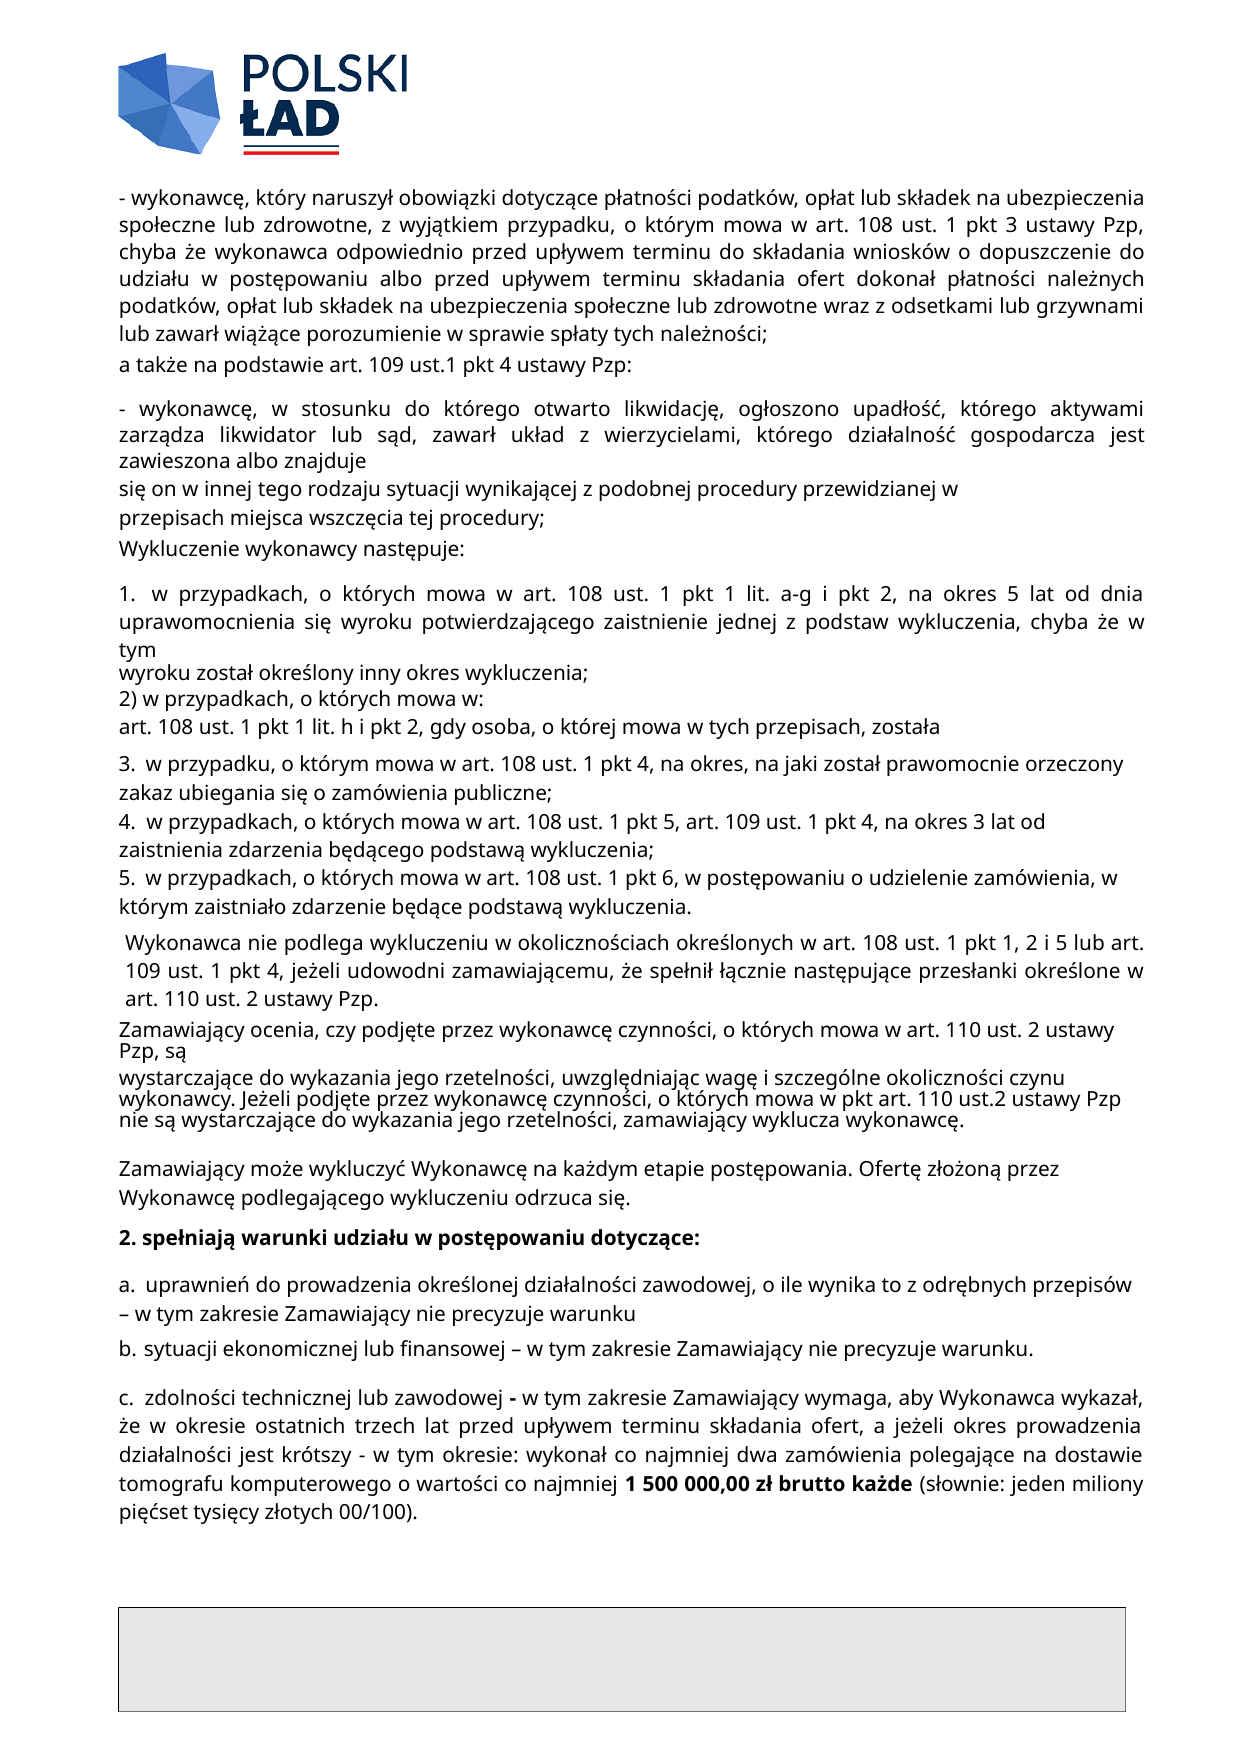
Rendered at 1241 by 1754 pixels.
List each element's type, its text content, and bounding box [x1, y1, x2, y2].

text się on w innej tego rodzaju sytuacji wynikającej z podobnej procedury przewidzianej w przepisach miejsca wszczęcia tej procedury; [119, 474, 1067, 531]
list sytuacji ekonomicznej lub finansowej – w tym zakresie Zamawiający nie precyzuje warunku. [118, 1340, 1148, 1361]
list w przypadkach, o których mowa w art. 108 ust. 1 pkt 6, w postępowaniu o udzielenie zamówienia, w którym zaistniało zdarzenie będące podstawą wykluczenia. [118, 863, 1146, 920]
list w przypadku, o którym mowa w art. 108 ust. 1 pkt 4, na okres, na jaki został prawomocnie orzeczony zakaz ubiegania się o zamówienia publiczne; [118, 749, 1146, 806]
list zdolności technicznej lub zawodowej - w tym zakresie Zamawiający wymaga, aby Wykonawca wykazał, że w okresie ostatnich trzech lat przed upływem terminu składania ofert, a jeżeli okres prowadzenia działalności jest krótszy ‐ w tym okresie: wykonał co najmniej dwa zamówienia polegające na dostawie tomografu komputerowego o wartości co najmniej 1 500 000,00 zł brutto każde (słownie: jeden miliony pięćset tysięcy złotych 00/100). [118, 1382, 1144, 1526]
text a także na podstawie art. 109 ust.1 pkt 4 ustawy Pzp: [119, 356, 1148, 377]
picture [118, 1607, 1126, 1712]
text Wykluczenie wykonawcy następuje: [119, 540, 1148, 561]
text wystarczające do wykazania jego rzetelności, uwzględniając wagę i szczególne okoliczności czynu wykonawcy. Jeżeli podjęte przez wykonawcę czynności, o których mowa w pkt art. 110 ust.2 ustawy Pzp nie są wystarczające do wykazania jego rzetelności, zamawiający wyklucza wykonawcę. [119, 1068, 1148, 1131]
text wyroku został określony inny okres wykluczenia; [119, 663, 621, 684]
picture [118, 53, 407, 155]
text 2) w przypadkach, o których mowa w: [119, 690, 1148, 711]
text Wykonawca nie podlega wykluczeniu w okolicznościach określonych w art. 108 ust. 1 pkt 1, 2 i 5 lub art. 109 ust. 1 pkt 4, jeżeli udowodni zamawiającemu, że spełnił łącznie następujące przesłanki określone w art. 110 ust. 2 ustawy Pzp. [125, 929, 1146, 1012]
text - wykonawcę, który naruszył obowiązki dotyczące płatności podatków, opłat lub składek na ubezpieczenia społeczne lub zdrowotne, z wyjątkiem przypadku, o którym mowa w art. 108 ust. 1 pkt 3 ustawy Pzp, chyba że wykonawca odpowiednio przed upływem terminu do składania wniosków o dopuszczenie do udziału w postępowaniu albo przed upływem terminu składania ofert dokonał płatności należnych podatków, opłat lub składek na ubezpieczenia społeczne lub zdrowotne wraz z odsetkami lub grzywnami lub zawarł wiążące porozumienie w sprawie spłaty tych należności; [119, 184, 1146, 346]
text art. 108 ust. 1 pkt 1 lit. h i pkt 2, gdy osoba, o której mowa w tych przepisach, została [119, 718, 1148, 739]
list w przypadkach, o których mowa w art. 108 ust. 1 pkt 5, art. 109 ust. 1 pkt 4, na okres 3 lat od zaistnienia zdarzenia będącego podstawą wykluczenia; [118, 807, 1148, 863]
text - wykonawcę, w stosunku do którego otwarto likwidację, ogłoszono upadłość, którego aktywami zarządza likwidator lub sąd, zawarł układ z wierzycielami, którego działalność gospodarcza jest zawieszona albo znajduje [119, 395, 1146, 474]
list w przypadkach, o których mowa w art. 108 ust. 1 pkt 1 lit. a-g i pkt 2, na okres 5 lat od dnia uprawomocnienia się wyroku potwierdzającego zaistnienie jednej z podstaw wykluczenia, chyba że w tym [118, 579, 1146, 663]
text Zamawiający ocenia, czy podjęte przez wykonawcę czynności, o których mowa w art. 110 ust. 2 ustawy Pzp, są [119, 1021, 1148, 1063]
list uprawnień do prowadzenia określonej działalności zawodowej, o ile wynika to z odrębnych przepisów – w tym zakresie Zamawiający nie precyzuje warunku [118, 1270, 1144, 1327]
text Zamawiający może wykluczyć Wykonawcę na każdym etapie postępowania. Ofertę złożoną przez Wykonawcę podlegającego wykluczeniu odrzuca się. [119, 1154, 1144, 1211]
text 2. spełniają warunki udziału w postępowaniu dotyczące: [119, 1223, 1148, 1252]
